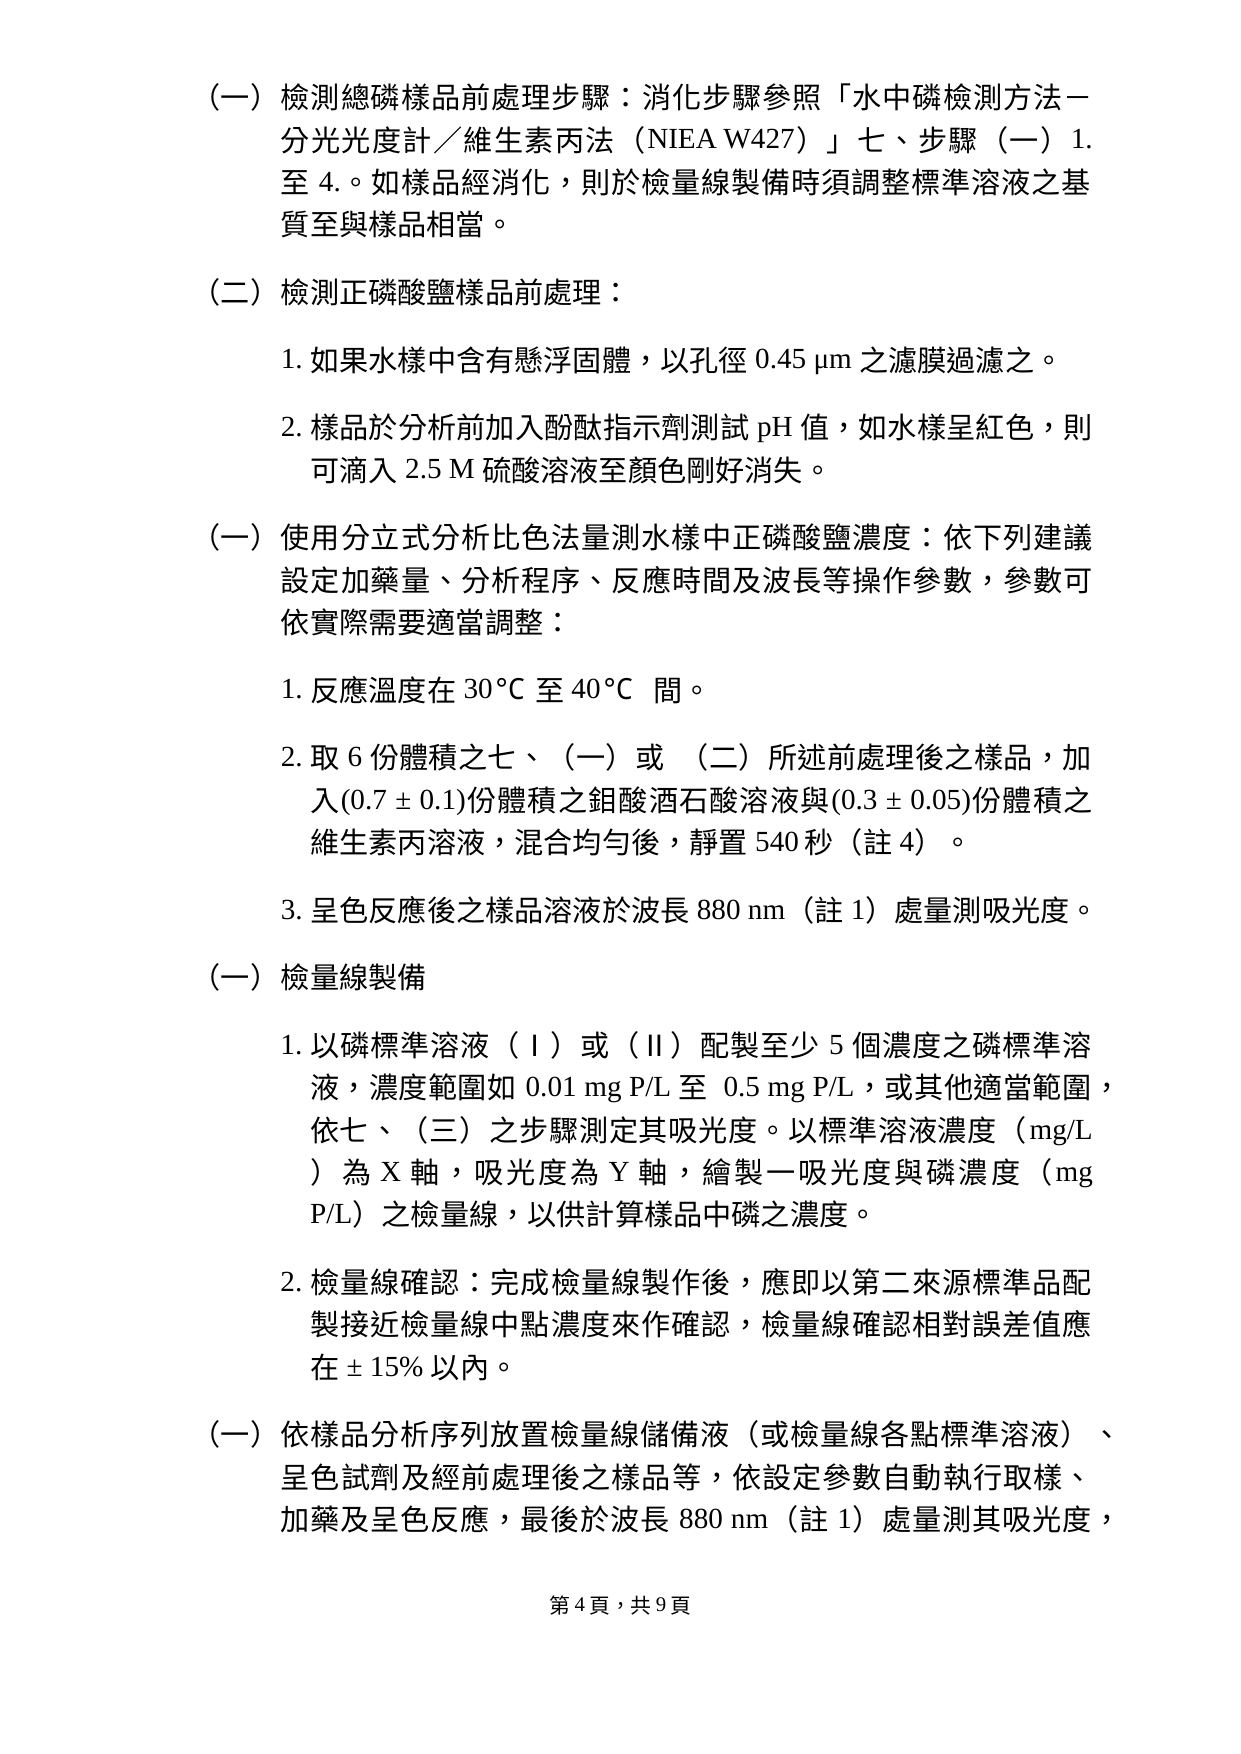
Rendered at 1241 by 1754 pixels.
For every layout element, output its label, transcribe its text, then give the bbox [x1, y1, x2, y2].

list 檢測總磷樣品前處理步驟：消化步驟參照「水中磷檢測方法－分光光度計／維生素丙法（NIEA W427）」七、步驟（一）1. 至 4.。如樣品經消化，則於檢量線製備時須調整標準溶液之基質至與樣品相當。 [191, 75, 1093, 244]
list 如果水樣中含有懸浮固體，以孔徑 0.45 μm 之濾膜過濾之。 [281, 337, 1093, 379]
list 檢量線確認：完成檢量線製作後，應即以第二來源標準品配製接近檢量線中點濃度來作確認，檢量線確認相對誤差值應在 ± 15% 以內。 [280, 1260, 1093, 1387]
list 檢測正磷酸鹽樣品前處理： [191, 269, 1093, 312]
list 檢量線製備 [191, 955, 1093, 997]
list 樣品於分析前加入酚酞指示劑測試 pH 值，如水樣呈紅色，則可滴入 2.5 M 硫酸溶液至顏色剛好消失。 [281, 405, 1093, 489]
list 取 6 份體積之七、（一）或 （二）所述前處理後之樣品，加入(0.7 ± 0.1)份體積之鉬酸酒石酸溶液與(0.3 ± 0.05)份體積之維生素丙溶液，混合均勻後，靜置 540秒（註 4）。 [281, 735, 1093, 862]
list 反應溫度在 30℃ 至 40℃ 間。 [281, 667, 1093, 710]
list 以磷標準溶液（Ⅰ）或（Ⅱ）配製至少 5 個濃度之磷標準溶液，濃度範圍如 0.01 mg P/L 至 0.5 mg P/L，或其他適當範圍，依七、（三）之步驟測定其吸光度。以標準溶液濃度（mg/L）為X軸，吸光度為Y軸，繪製一吸光度與磷濃度（mg P/L）之檢量線，以供計算樣品中磷之濃度。 [280, 1023, 1093, 1234]
list 呈色反應後之樣品溶液於波長 880 nm（註 1）處量測吸光度。 [281, 887, 1093, 930]
list 依樣品分析序列放置檢量線儲備液（或檢量線各點標準溶液）、呈色試劑及經前處理後之樣品等，依設定參數自動執行取樣、加藥及呈色反應，最後於波長 880 nm（註 1）處量測其吸光度，求得磷之濃度。 [191, 1412, 1093, 1539]
list 使用分立式分析比色法量測水樣中正磷酸鹽濃度：依下列建議設定加藥量、分析程序、反應時間及波長等操作參數，參數可依實際需要適當調整： [191, 515, 1093, 642]
